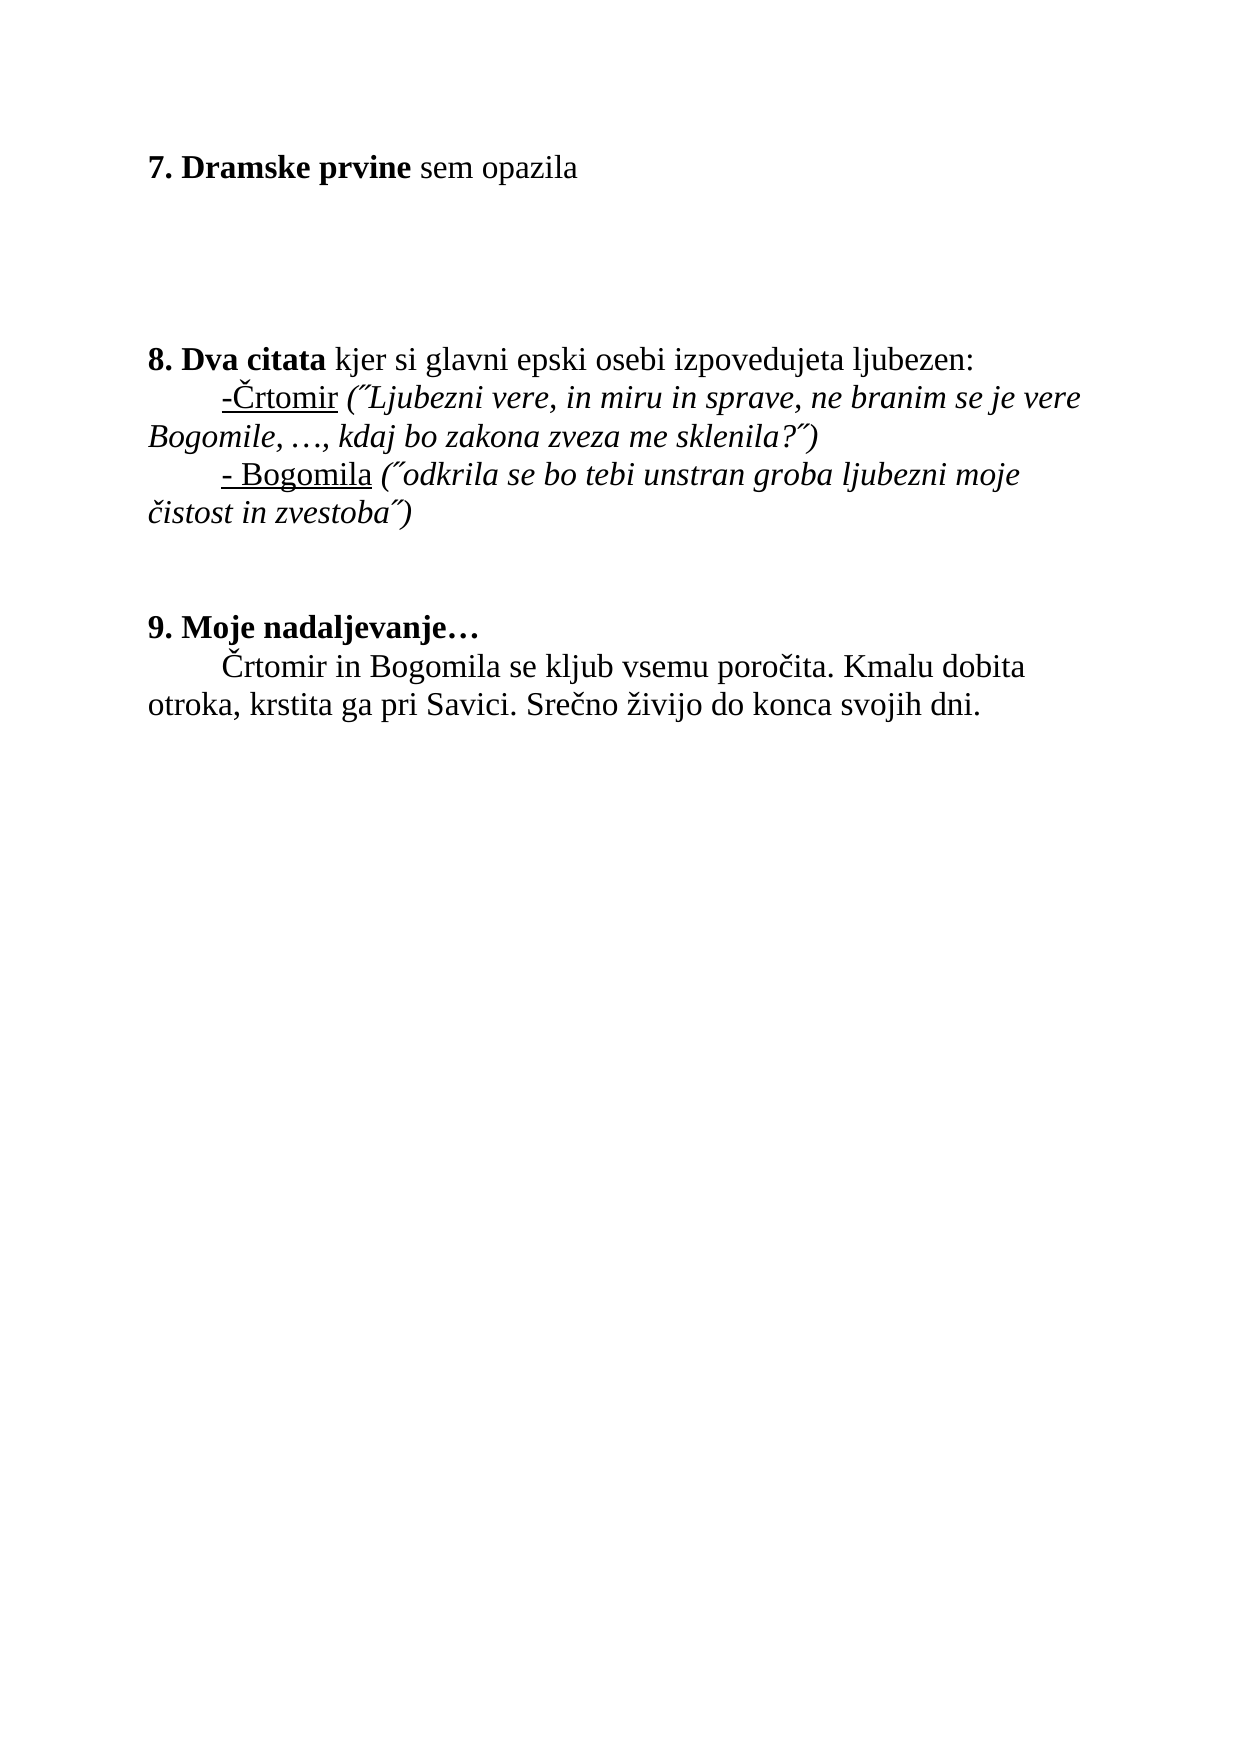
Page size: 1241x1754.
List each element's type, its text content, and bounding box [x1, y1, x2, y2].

text 9. Moje nadaljevanje… [148, 608, 1093, 646]
text -Črtomir (˝Ljubezni vere, in miru in sprave, ne branim se je vere Bogomile, …, kdaj bo zakona zveza me sklenila?˝) [148, 378, 1093, 454]
text 8. Dva citata kjer si glavni epski osebi izpovedujeta ljubezen: [148, 339, 1093, 378]
text 7. Dramske prvine sem opazila [148, 148, 1093, 186]
text - Bogomila (˝odkrila se bo tebi unstran groba ljubezni moje čistost in zvestoba˝) [148, 454, 1093, 531]
text Črtomir in Bogomila se kljub vsemu poročita. Kmalu dobita otroka, krstita ga pri Savici. Srečno živijo do konca svojih dni. [148, 646, 1093, 723]
